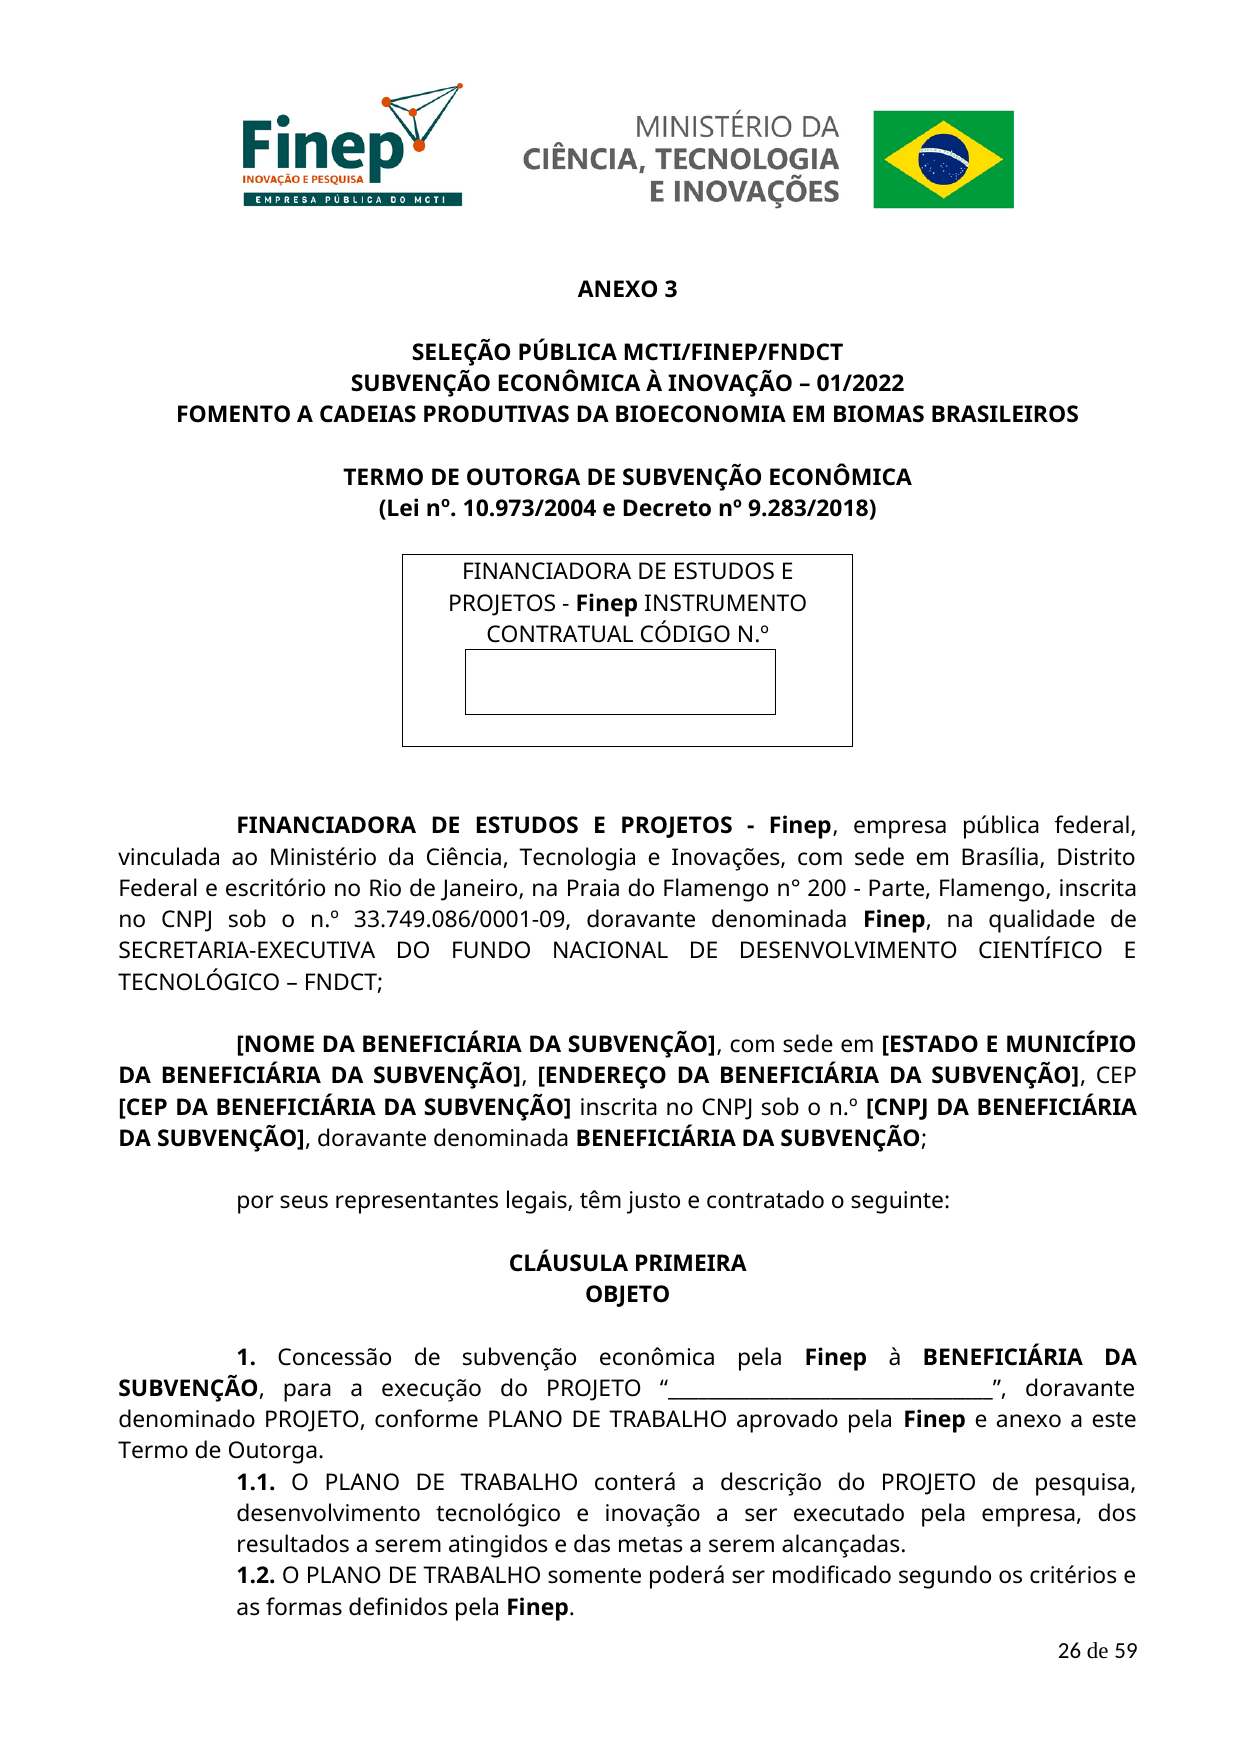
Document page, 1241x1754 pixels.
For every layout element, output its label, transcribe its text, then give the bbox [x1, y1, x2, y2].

text FINANCIADORA DE ESTUDOS E PROJETOS - Finep, empresa pública federal, vinculada ao Ministério da Ciência, Tecnologia e Inovações, com sede em Brasília, Distrito Federal e escritório no Rio de Janeiro, na Praia do Flamengo n° 200 - Parte, Flamengo, inscrita no CNPJ sob o n.º 33.749.086/0001-09, doravante denominada Finep, na qualidade de SECRETARIA-EXECUTIVA DO FUNDO NACIONAL DE DESENVOLVIMENTO CIENTÍFICO E TECNOLÓGICO – FNDCT; [118, 809, 1137, 997]
text CLÁUSULA PRIMEIRA [118, 1247, 1137, 1278]
text 1.2. O PLANO DE TRABALHO somente poderá ser modificado segundo os critérios e as formas definidos pela Finep. [236, 1559, 1137, 1622]
table_cell [776, 681, 852, 714]
text OBJETO [118, 1278, 1137, 1309]
table_cell [613, 650, 716, 714]
table_cell [506, 650, 554, 714]
text (Lei no. 10.973/2004 e Decreto nº 9.283/2018) [118, 492, 1137, 523]
text FOMENTO A CADEIAS PRODUTIVAS DA BIOECONOMIA EM BIOMAS BRASILEIROS [118, 398, 1137, 429]
text ANEXO 3 [118, 273, 1137, 304]
text TERMO DE OUTORGA DE SUBVENÇÃO ECONÔMICA [118, 461, 1137, 492]
table_cell [466, 650, 506, 714]
text 1.1. O PLANO DE TRABALHO conterá a descrição do PROJETO de pesquisa, desenvolvimento tecnológico e inovação a ser executado pela empresa, dos resultados a serem atingidos e das metas a serem alcançadas. [236, 1466, 1137, 1559]
text [NOME DA BENEFICIÁRIA DA SUBVENÇÃO], com sede em [ESTADO E MUNICÍPIO DA BENEFICIÁRIA DA SUBVENÇÃO], [ENDEREÇO DA BENEFICIÁRIA DA SUBVENÇÃO], CEP [CEP DA BENEFICIÁRIA DA SUBVENÇÃO] inscrita no CNPJ sob o n.º [CNPJ DA BENEFICIÁRIA DA SUBVENÇÃO], doravante denominada BENEFICIÁRIA DA SUBVENÇÃO; [118, 1028, 1137, 1153]
table_cell [716, 650, 775, 714]
table_header FINANCIADORA DE ESTUDOS E PROJETOS - Finep INSTRUMENTO CONTRATUAL CÓDIGO N.º [403, 555, 852, 649]
text SUBVENÇÃO ECONÔMICA À INOVAÇÃO – 01/2022 [118, 367, 1137, 398]
table_cell [403, 681, 465, 714]
text por seus representantes legais, têm justo e contratado o seguinte: [118, 1184, 1137, 1216]
table_cell [403, 649, 465, 681]
table_cell [554, 650, 613, 714]
text 1. Concessão de subvenção econômica pela Finep à BENEFICIÁRIA DA SUBVENÇÃO, para a execução do PROJETO “________________________________”, doravante denominado PROJETO, conforme PLANO DE TRABALHO aprovado pela Finep e anexo a este Termo de Outorga. [118, 1341, 1137, 1466]
table_cell [403, 714, 852, 746]
table_cell [776, 649, 852, 681]
text SELEÇÃO PÚBLICA MCTI/FINEP/FNDCT [118, 336, 1137, 367]
